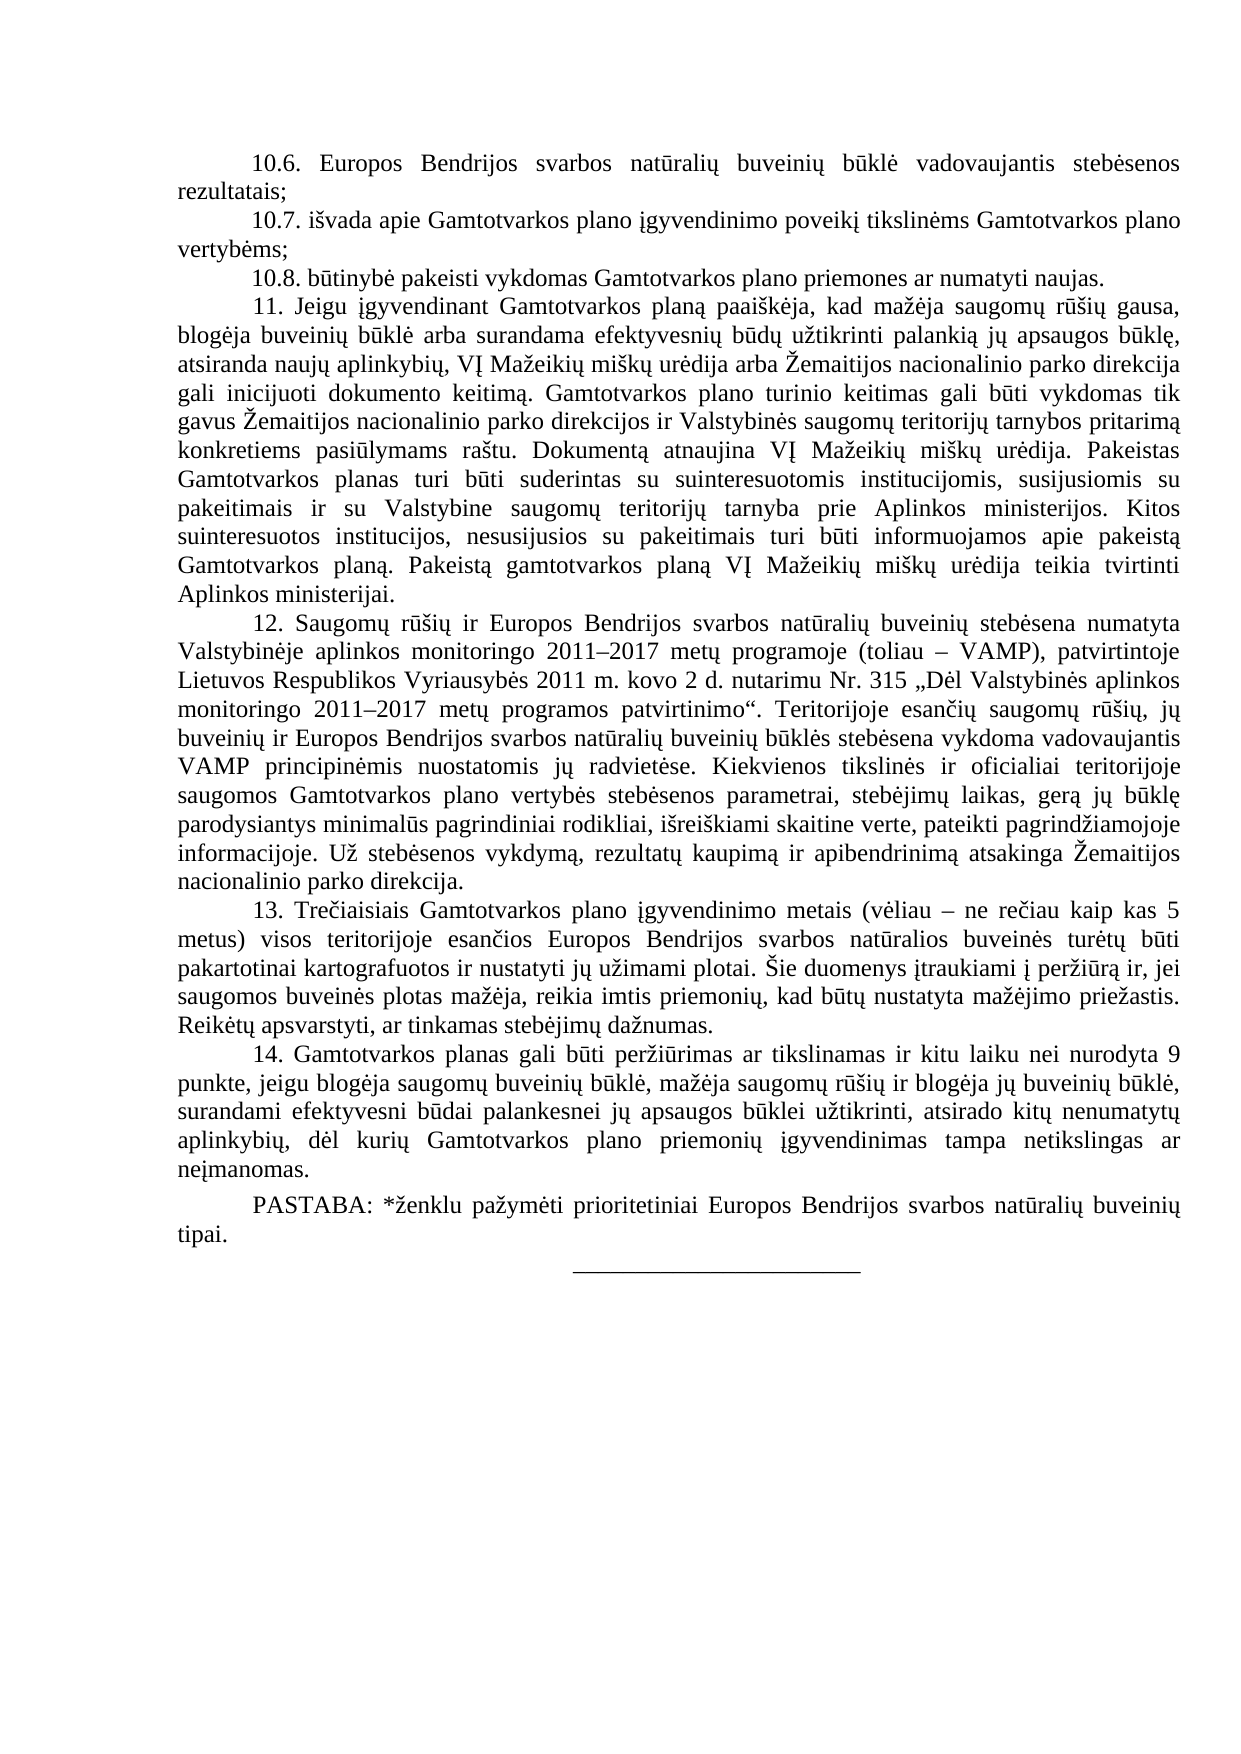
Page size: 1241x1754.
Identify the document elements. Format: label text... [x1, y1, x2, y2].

text 10.8. būtinybė pakeisti vykdomas Gamtotvarkos plano priemones ar numatyti naujas. [177, 263, 1181, 291]
text 11. Jeigu įgyvendinant Gamtotvarkos planą paaiškėja, kad mažėja saugomų rūšių gausa, blogėja buveinių būklė arba surandama efektyvesnių būdų užtikrinti palankią jų apsaugos būklę, atsiranda naujų aplinkybių, VĮ Mažeikių miškų urėdija arba Žemaitijos nacionalinio parko direkcija gali inicijuoti dokumento keitimą. Gamtotvarkos plano turinio keitimas gali būti vykdomas tik gavus Žemaitijos nacionalinio parko direkcijos ir Valstybinės saugomų teritorijų tarnybos pritarimą konkretiems pasiūlymams raštu. Dokumentą atnaujina VĮ Mažeikių miškų urėdija. Pakeistas Gamtotvarkos planas turi būti suderintas su suinteresuotomis institucijomis, susijusiomis su pakeitimais ir su Valstybine saugomų teritorijų tarnyba prie Aplinkos ministerijos. Kitos suinteresuotos institucijos, nesusijusios su pakeitimais turi būti informuojamos apie pakeistą Gamtotvarkos planą. Pakeistą gamtotvarkos planą VĮ Mažeikių miškų urėdija teikia tvirtinti Aplinkos ministerijai. [177, 291, 1181, 608]
text 10.6. Europos Bendrijos svarbos natūralių buveinių būklė vadovaujantis stebėsenos rezultatais; [177, 148, 1181, 205]
text PASTABA: *ženklu pažymėti prioritetiniai Europos Bendrijos svarbos natūralių buveinių tipai. [177, 1190, 1181, 1247]
text 13. Trečiaisiais Gamtotvarkos plano įgyvendinimo metais (vėliau – ne rečiau kaip kas 5 metus) visos teritorijoje esančios Europos Bendrijos svarbos natūralios buveinės turėtų būti pakartotinai kartografuotos ir nustatyti jų užimami plotai. Šie duomenys įtraukiami į peržiūrą ir, jei saugomos buveinės plotas mažėja, reikia imtis priemonių, kad būtų nustatyta mažėjimo priežastis. Reikėtų apsvarstyti, ar tinkamas stebėjimų dažnumas. [177, 895, 1181, 1039]
text 10.7. išvada apie Gamtotvarkos plano įgyvendinimo poveikį tikslinėms Gamtotvarkos plano vertybėms; [177, 205, 1181, 263]
text 14. Gamtotvarkos planas gali būti peržiūrimas ar tikslinamas ir kitu laiku nei nurodyta 9 punkte, jeigu blogėja saugomų buveinių būklė, mažėja saugomų rūšių ir blogėja jų buveinių būklė, surandami efektyvesni būdai palankesnei jų apsaugos būklei užtikrinti, atsirado kitų nenumatytų aplinkybių, dėl kurių Gamtotvarkos plano priemonių įgyvendinimas tampa netikslingas ar neįmanomas. [177, 1039, 1181, 1183]
text _______________________ [177, 1247, 1181, 1276]
text 12. Saugomų rūšių ir Europos Bendrijos svarbos natūralių buveinių stebėsena numatyta Valstybinėje aplinkos monitoringo 2011–2017 metų programoje (toliau – VAMP), patvirtintoje Lietuvos Respublikos Vyriausybės 2011 m. kovo 2 d. nutarimu Nr. 315 „Dėl Valstybinės aplinkos monitoringo 2011–2017 metų programos patvirtinimo“. Teritorijoje esančių saugomų rūšių, jų buveinių ir Europos Bendrijos svarbos natūralių buveinių būklės stebėsena vykdoma vadovaujantis VAMP principinėmis nuostatomis jų radvietėse. Kiekvienos tikslinės ir oficialiai teritorijoje saugomos Gamtotvarkos plano vertybės stebėsenos parametrai, stebėjimų laikas, gerą jų būklę parodysiantys minimalūs pagrindiniai rodikliai, išreiškiami skaitine verte, pateikti pagrindžiamojoje informacijoje. Už stebėsenos vykdymą, rezultatų kaupimą ir apibendrinimą atsakinga Žemaitijos nacionalinio parko direkcija. [177, 608, 1181, 895]
